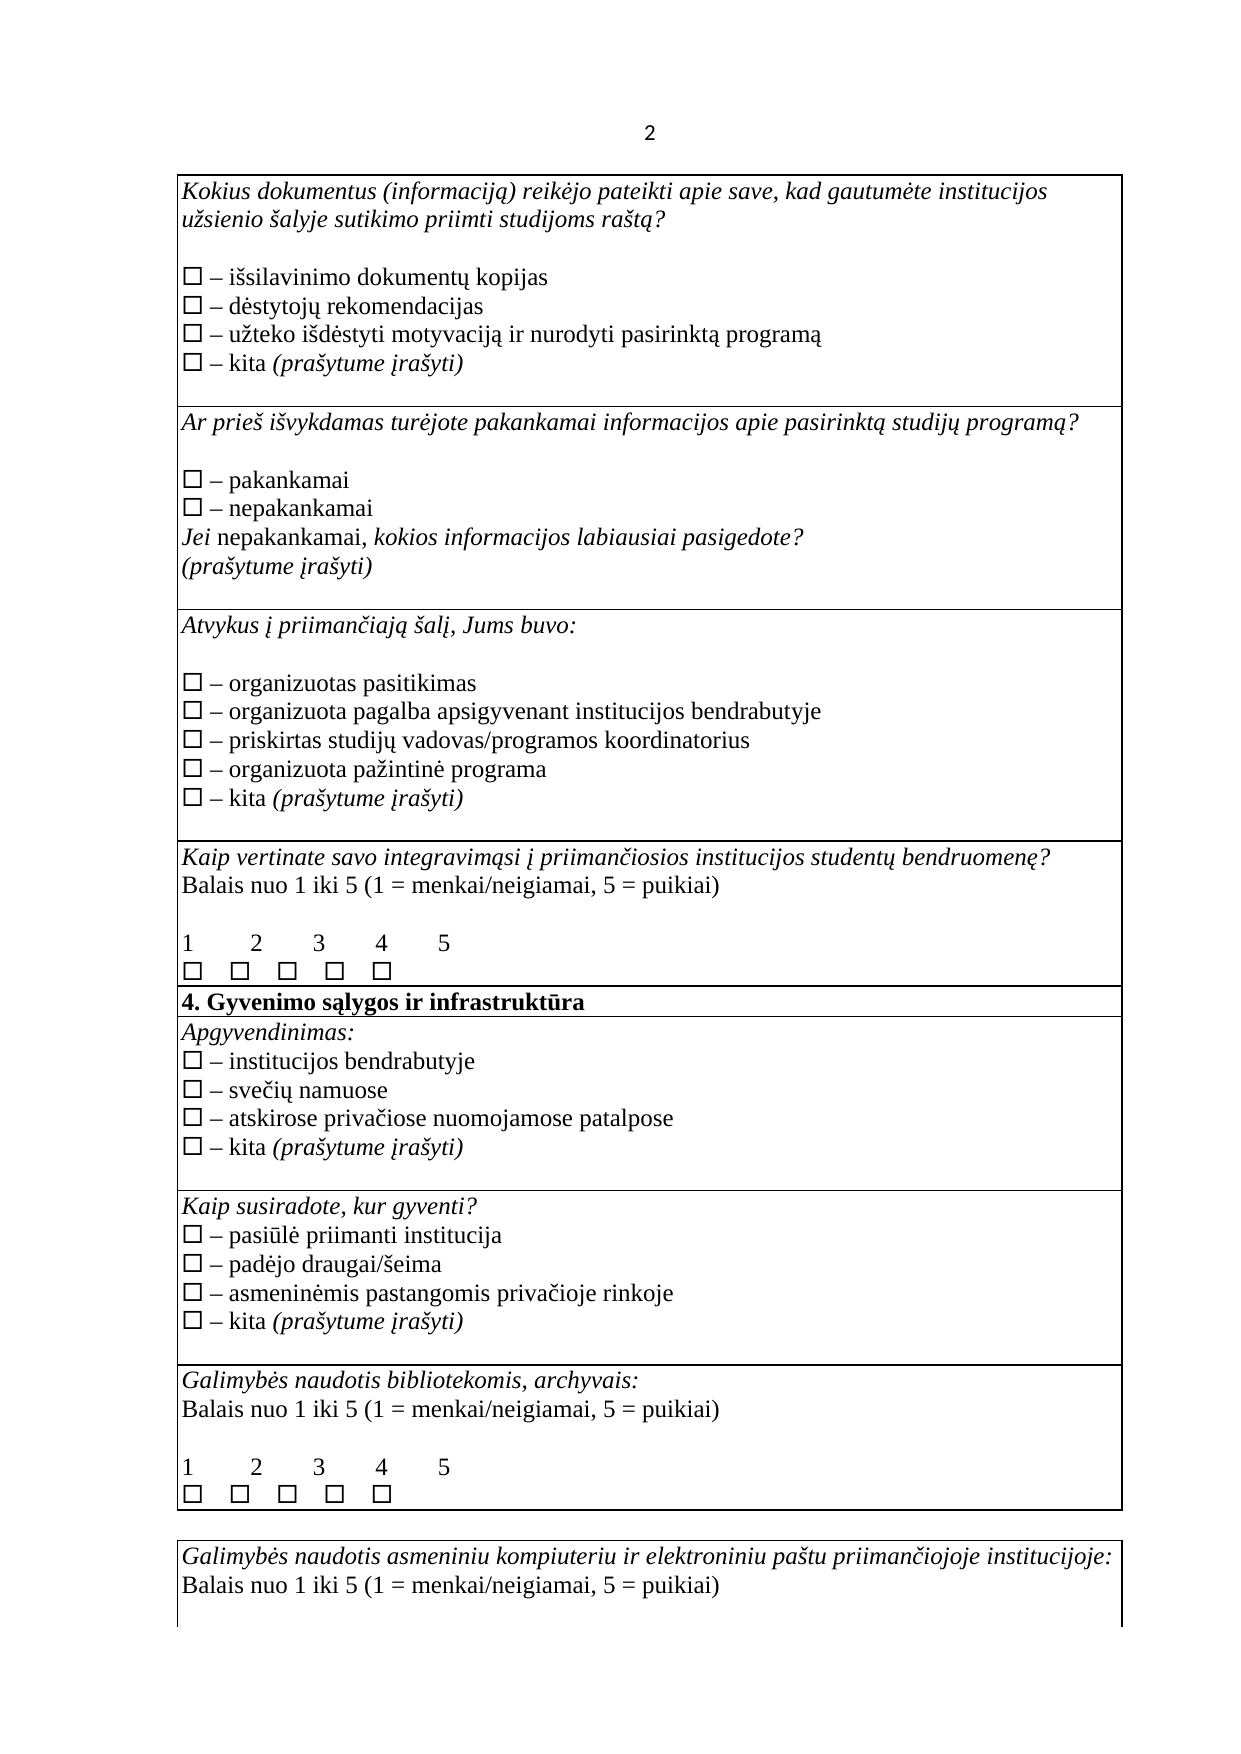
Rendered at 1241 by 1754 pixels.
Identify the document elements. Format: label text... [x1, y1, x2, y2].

table_cell Ar prieš išvykdamas turėjote pakankamai informacijos apie pasirinktą studijų programą? [] – pakankamai [] – nepakankamai Jei nepakankamai, kokios informacijos labiausiai pasigedote? (prašytume įrašyti) [178, 407, 1121, 608]
table_cell Kokius dokumentus (informaciją) reikėjo pateikti apie save, kad gautumėte institucijos užsienio šalyje sutikimo priimti studijoms raštą? [] – išsilavinimo dokumentų kopijas [] – dėstytojų rekomendacijas [] – užteko išdėstyti motyvaciją ir nurodyti pasirinktą programą [] – kita (prašytume įrašyti) [178, 176, 1121, 406]
table_cell Atvykus į priimančiają šalį, Jums buvo: [] – organizuotas pasitikimas [] – organizuota pagalba apsigyvenant institucijos bendrabutyje [] – priskirtas studijų vadovas/programos koordinatorius [] – organizuota pažintinė programa [] – kita (prašytume įrašyti) [178, 610, 1121, 840]
table_cell 4. Gyvenimo sąlygos ir infrastruktūra [178, 987, 1121, 1016]
table_cell Galimybės naudotis bibliotekomis, archyvais: Balais nuo 1 iki 5 (1 = menkai/neigiamai, 5 = puikiai) 1 2 3 4 5 [] [] [] [] [] [178, 1366, 1121, 1509]
table_cell Apgyvendinimas: [] – institucijos bendrabutyje [] – svečių namuose [] – atskirose privačiose nuomojamose patalpose [] – kita (prašytume įrašyti) [178, 1017, 1121, 1190]
table_cell Kaip susiradote, kur gyventi? [] – pasiūlė priimanti institucija [] – padėjo draugai/šeima [] – asmeninėmis pastangomis privačioje rinkoje [] – kita (prašytume įrašyti) [178, 1191, 1121, 1364]
table_header Galimybės naudotis asmeniniu kompiuteriu ir elektroniniu paštu priimančiojoje institucijoje: Balais nuo 1 iki 5 (1 = menkai/neigiamai, 5 = puikiai) [178, 1541, 1121, 1627]
table_cell Kaip vertinate savo integravimąsi į priimančiosios institucijos studentų bendruomenę? Balais nuo 1 iki 5 (1 = menkai/neigiamai, 5 = puikiai) 1 2 3 4 5 [] [] [] [] [] [178, 842, 1121, 985]
